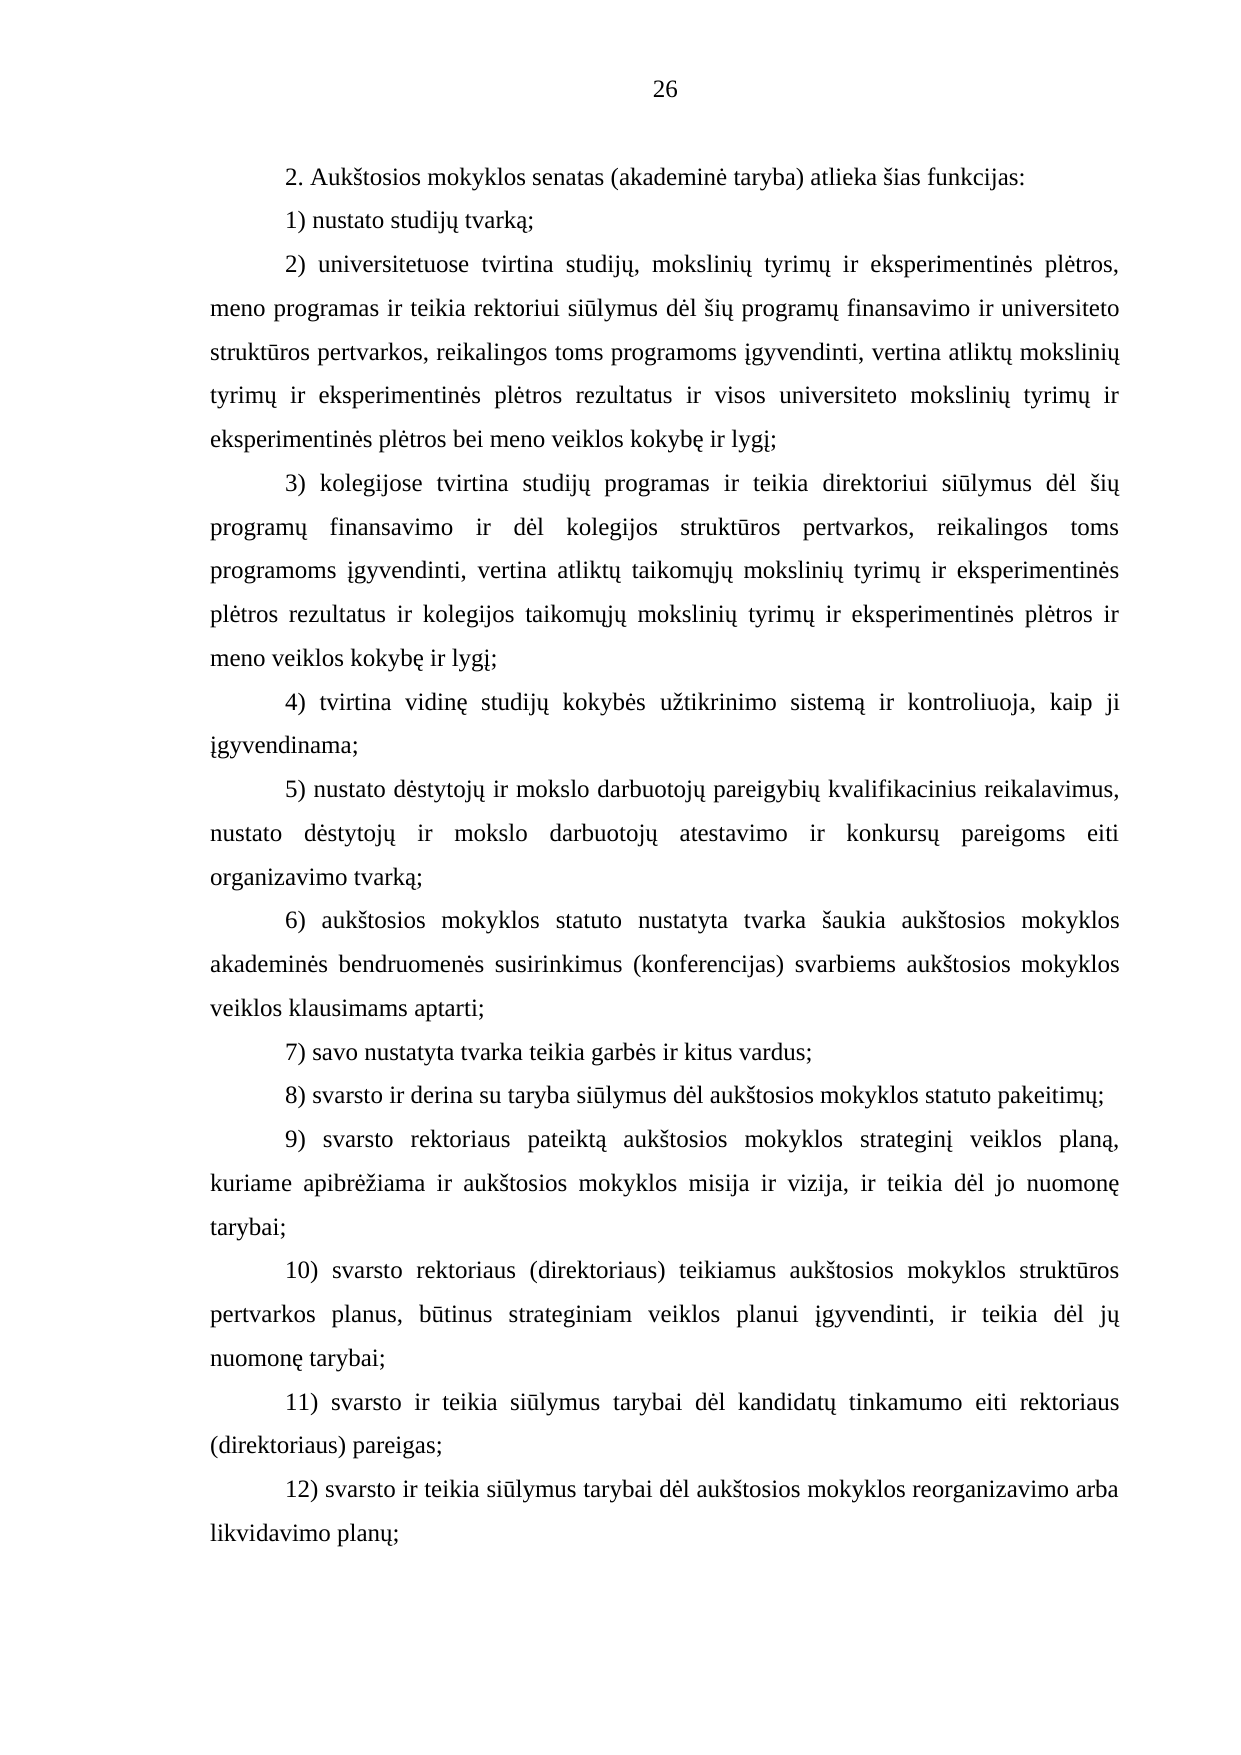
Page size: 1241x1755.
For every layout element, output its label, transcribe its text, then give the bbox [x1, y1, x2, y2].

text 2. Aukštosios mokyklos senatas (akademinė taryba) atlieka šias funkcijas: [210, 150, 1120, 194]
text 3) kolegijose tvirtina studijų programas ir teikia direktoriui siūlymus dėl šių programų finansavimo ir dėl kolegijos struktūros pertvarkos, reikalingos toms programoms įgyvendinti, vertina atliktų taikomųjų mokslinių tyrimų ir eksperimentinės plėtros rezultatus ir kolegijos taikomųjų mokslinių tyrimų ir eksperimentinės plėtros ir meno veiklos kokybę ir lygį; [210, 456, 1120, 675]
text 12) svarsto ir teikia siūlymus tarybai dėl aukštosios mokyklos reorganizavimo arba likvidavimo planų; [210, 1462, 1120, 1550]
text 8) svarsto ir derina su taryba siūlymus dėl aukštosios mokyklos statuto pakeitimų; [210, 1069, 1120, 1112]
text 1) nustato studijų tvarką; [210, 194, 1120, 237]
text 4) tvirtina vidinę studijų kokybės užtikrinimo sistemą ir kontroliuoja, kaip ji įgyvendinama; [210, 675, 1120, 762]
text 9) svarsto rektoriaus pateiktą aukštosios mokyklos strateginį veiklos planą, kuriame apibrėžiama ir aukštosios mokyklos misija ir vizija, ir teikia dėl jo nuomonę tarybai; [210, 1112, 1120, 1244]
text 11) svarsto ir teikia siūlymus tarybai dėl kandidatų tinkamumo eiti rektoriaus (direktoriaus) pareigas; [210, 1375, 1120, 1462]
text 2) universitetuose tvirtina studijų, mokslinių tyrimų ir eksperimentinės plėtros, meno programas ir teikia rektoriui siūlymus dėl šių programų finansavimo ir universiteto struktūros pertvarkos, reikalingos toms programoms įgyvendinti, vertina atliktų mokslinių tyrimų ir eksperimentinės plėtros rezultatus ir visos universiteto mokslinių tyrimų ir eksperimentinės plėtros bei meno veiklos kokybę ir lygį; [210, 237, 1120, 456]
text 10) svarsto rektoriaus (direktoriaus) teikiamus aukštosios mokyklos struktūros pertvarkos planus, būtinus strateginiam veiklos planui įgyvendinti, ir teikia dėl jų nuomonę tarybai; [210, 1244, 1120, 1375]
text 5) nustato dėstytojų ir mokslo darbuotojų pareigybių kvalifikacinius reikalavimus, nustato dėstytojų ir mokslo darbuotojų atestavimo ir konkursų pareigoms eiti organizavimo tvarką; [210, 762, 1120, 894]
text 7) savo nustatyta tvarka teikia garbės ir kitus vardus; [210, 1025, 1120, 1069]
text 6) aukštosios mokyklos statuto nustatyta tvarka šaukia aukštosios mokyklos akademinės bendruomenės susirinkimus (konferencijas) svarbiems aukštosios mokyklos veiklos klausimams aptarti; [210, 894, 1120, 1025]
